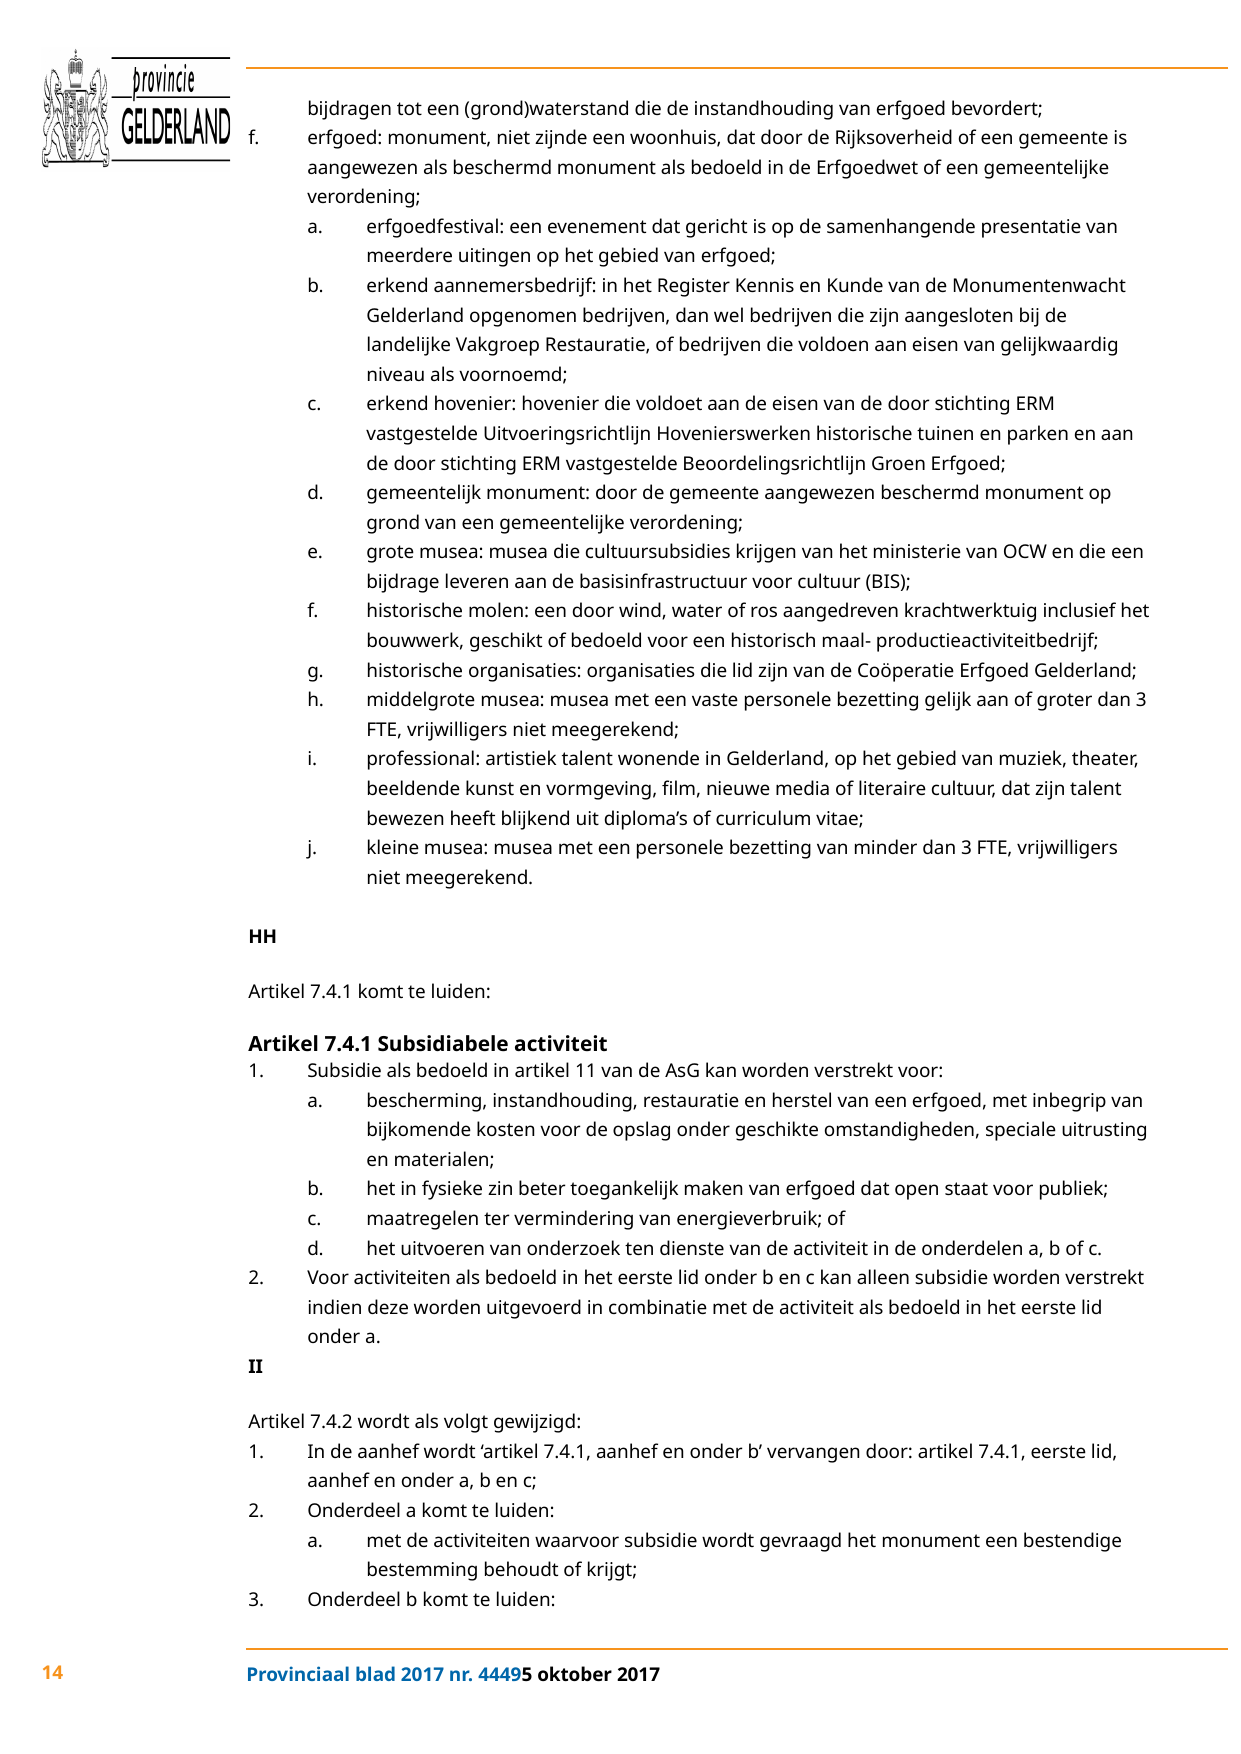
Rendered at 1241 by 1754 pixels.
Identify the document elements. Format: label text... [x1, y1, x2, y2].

list met de activiteiten waarvoor subsidie wordt gevraagd het monument een bestendige bestemming behoudt of krijgt; [307, 1527, 1152, 1582]
list middelgrote musea: musea met een vaste personele bezetting gelijk aan of groter dan 3 FTE, vrijwilligers niet meegerekend; [307, 686, 1152, 742]
list Onderdeel a komt te luiden: [248, 1497, 1152, 1523]
list professional: artistiek talent wonende in Gelderland, op het gebied van muziek, theater, beeldende kunst en vormgeving, film, nieuwe media of literaire cultuur, dat zijn talent bewezen heeft blijkend uit diploma’s of curriculum vitae; [307, 746, 1152, 831]
list grote musea: musea die cultuursubsidies krijgen van het ministerie van OCW en die een bijdrage leveren aan de basisinfrastructuur voor cultuur (BIS); [307, 538, 1152, 594]
list erkend aannemersbedrijf: in het Register Kennis en Kunde van de Monumentenwacht Gelderland opgenomen bedrijven, dan wel bedrijven die zijn aangesloten bij de landelijke Vakgroep Restauratie, of bedrijven die voldoen aan eisen van gelijkwaardig niveau als voornoemd; [307, 272, 1152, 387]
list maatregelen ter vermindering van energieverbruik; of [307, 1205, 1152, 1231]
list erkend hovenier: hovenier die voldoet aan de eisen van de door stichting ERM vastgestelde Uitvoeringsrichtlijn Hovenierswerken historische tuinen en parken en aan de door stichting ERM vastgestelde Beoordelingsrichtlijn Groen Erfgoed; [307, 391, 1152, 476]
list het uitvoeren van onderzoek ten dienste van de activiteit in de onderdelen a, b of c. [307, 1235, 1152, 1261]
list historische molen: een door wind, water of ros aangedreven krachtwerktuig inclusief het bouwwerk, geschikt of bedoeld voor een historisch maal- productieactiviteitbedrijf; [307, 598, 1152, 653]
list historische organisaties: organisaties die lid zijn van de Coöperatie Erfgoed Gelderland; [307, 657, 1152, 683]
list bescherming, instandhouding, restauratie en herstel van een erfgoed, met inbegrip van bijkomende kosten voor de opslag onder geschikte omstandigheden, speciale uitrusting en materialen; [307, 1087, 1152, 1172]
list kleine musea: musea met een personele bezetting van minder dan 3 FTE, vrijwilligers niet meegerekend. [307, 834, 1152, 890]
text Artikel 7.4.1 komt te luiden: [248, 978, 1152, 1004]
list erfgoedfestival: een evenement dat gericht is op de samenhangende presentatie van meerdere uitingen op het gebied van erfgoed; [307, 213, 1152, 268]
list het in fysieke zin beter toegankelijk maken van erfgoed dat open staat voor publiek; [307, 1176, 1152, 1201]
text Artikel 7.4.1 Subsidiabele activiteit [248, 1029, 1152, 1057]
picture [41, 47, 231, 172]
list Subsidie als bedoeld in artikel 11 van de AsG kan worden verstrekt voor: [248, 1057, 1152, 1083]
list Voor activiteiten als bedoeld in het eerste lid onder b en c kan alleen subsidie worden verstrekt indien deze worden uitgevoerd in combinatie met de activiteit als bedoeld in het eerste lid onder a. [248, 1264, 1152, 1349]
list Onderdeel b komt te luiden: [248, 1586, 1152, 1612]
text Artikel 7.4.2 wordt als volgt gewijzigd: [248, 1408, 1152, 1434]
list erfgoed: monument, niet zijnde een woonhuis, dat door de Rijksoverheid of een gemeente is aangewezen als beschermd monument als bedoeld in de Erfgoedwet of een gemeentelijke verordening; [248, 124, 1152, 209]
list gemeentelijk monument: door de gemeente aangewezen beschermd monument op grond van een gemeentelijke verordening; [307, 479, 1152, 535]
list In de aanhef wordt ‘artikel 7.4.1, aanhef en onder b’ vervangen door: artikel 7.4.1, eerste lid, aanhef en onder a, b en c; [248, 1438, 1152, 1493]
text II [248, 1353, 1152, 1379]
list bijdragen tot een (grond)waterstand die de instandhouding van erfgoed bevordert; [248, 95, 1152, 121]
text HH [248, 923, 1152, 949]
